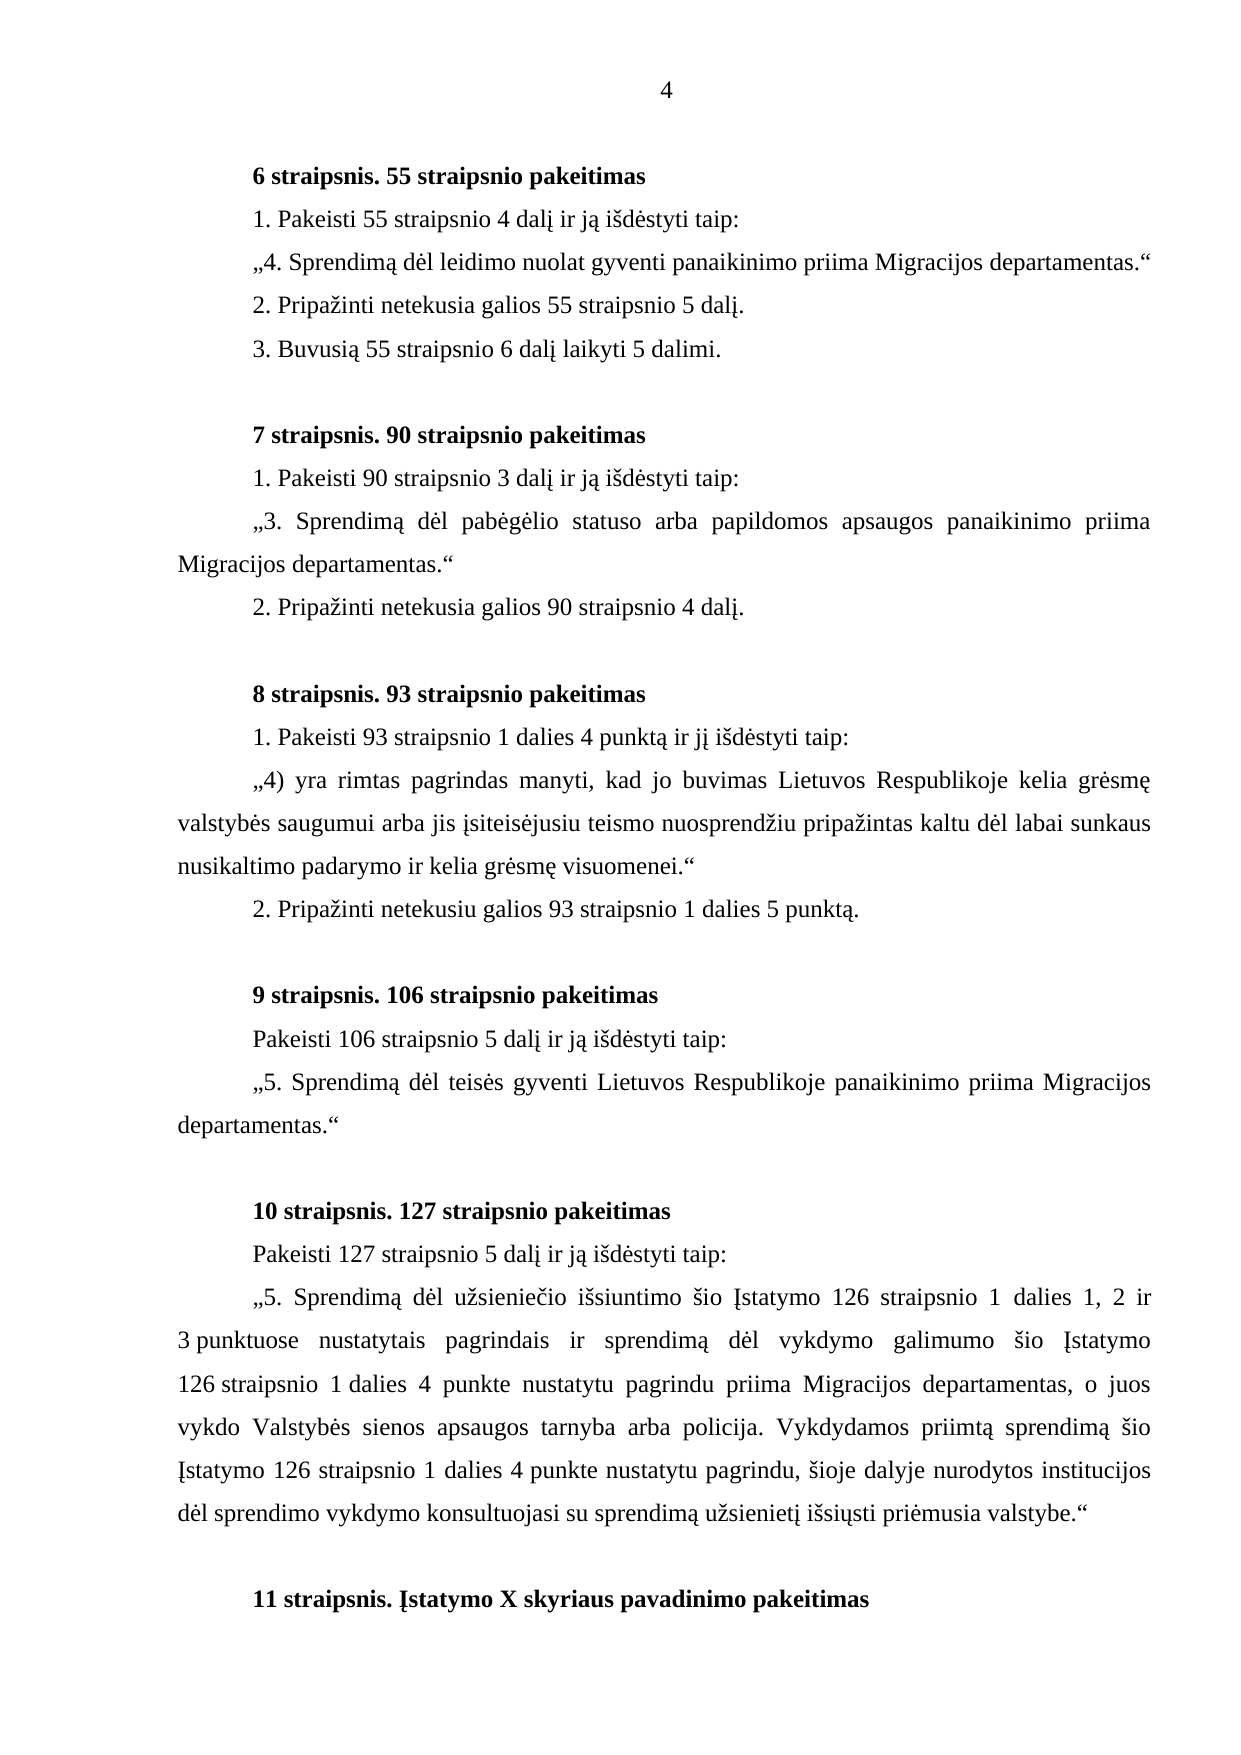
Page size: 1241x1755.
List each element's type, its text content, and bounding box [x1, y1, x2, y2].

text Pakeisti 127 straipsnio 5 dalį ir ją išdėstyti taip: [177, 1239, 1152, 1268]
text „4. Sprendimą dėl leidimo nuolat gyventi panaikinimo priima Migracijos departamentas.“ [177, 247, 1152, 276]
text 2. Pripažinti netekusiu galios 93 straipsnio 1 dalies 5 punktą. [177, 894, 1152, 923]
text „4) yra rimtas pagrindas manyti, kad jo buvimas Lietuvos Respublikoje kelia grėsmę valstybės saugumui arba jis įsiteisėjusiu teismo nuosprendžiu pripažintas kaltu dėl labai sunkaus nusikaltimo padarymo ir kelia grėsmę visuomenei.“ [177, 765, 1152, 880]
text „5. Sprendimą dėl teisės gyventi Lietuvos Respublikoje panaikinimo priima Migracijos departamentas.“ [177, 1067, 1152, 1139]
text 1. Pakeisti 55 straipsnio 4 dalį ir ją išdėstyti taip: [177, 204, 1152, 233]
text 8 straipsnis. 93 straipsnio pakeitimas [177, 679, 1152, 707]
text „5. Sprendimą dėl užsieniečio išsiuntimo šio Įstatymo 126 straipsnio 1 dalies 1, 2 ir 3 punktuose nustatytais pagrindais ir sprendimą dėl vykdymo galimumo šio Įstatymo 126 straipsnio 1 dalies 4 punkte nustatytu pagrindu priima Migracijos departamentas, o juos vykdo Valstybės sienos apsaugos tarnyba arba policija. Vykdydamos priimtą sprendimą šio Įstatymo 126 straipsnio 1 dalies 4 punkte nustatytu pagrindu, šioje dalyje nurodytos institucijos dėl sprendimo vykdymo konsultuojasi su sprendimą užsienietį išsiųsti priėmusia valstybe.“ [177, 1282, 1152, 1527]
text „3. Sprendimą dėl pabėgėlio statuso arba papildomos apsaugos panaikinimo priima Migracijos departamentas.“ [177, 506, 1152, 578]
text 3. Buvusią 55 straipsnio 6 dalį laikyti 5 dalimi. [177, 334, 1152, 362]
text 1. Pakeisti 93 straipsnio 1 dalies 4 punktą ir jį išdėstyti taip: [177, 722, 1152, 751]
text 6 straipsnis. 55 straipsnio pakeitimas [177, 161, 1152, 190]
text 10 straipsnis. 127 straipsnio pakeitimas [177, 1196, 1152, 1225]
text 7 straipsnis. 90 straipsnio pakeitimas [177, 420, 1152, 449]
text 2. Pripažinti netekusia galios 90 straipsnio 4 dalį. [177, 592, 1152, 621]
text 9 straipsnis. 106 straipsnio pakeitimas [177, 981, 1152, 1009]
text 1. Pakeisti 90 straipsnio 3 dalį ir ją išdėstyti taip: [177, 463, 1152, 492]
text 2. Pripažinti netekusia galios 55 straipsnio 5 dalį. [177, 291, 1152, 319]
text Pakeisti 106 straipsnio 5 dalį ir ją išdėstyti taip: [177, 1024, 1152, 1052]
text 11 straipsnis. Įstatymo X skyriaus pavadinimo pakeitimas [177, 1584, 1152, 1613]
